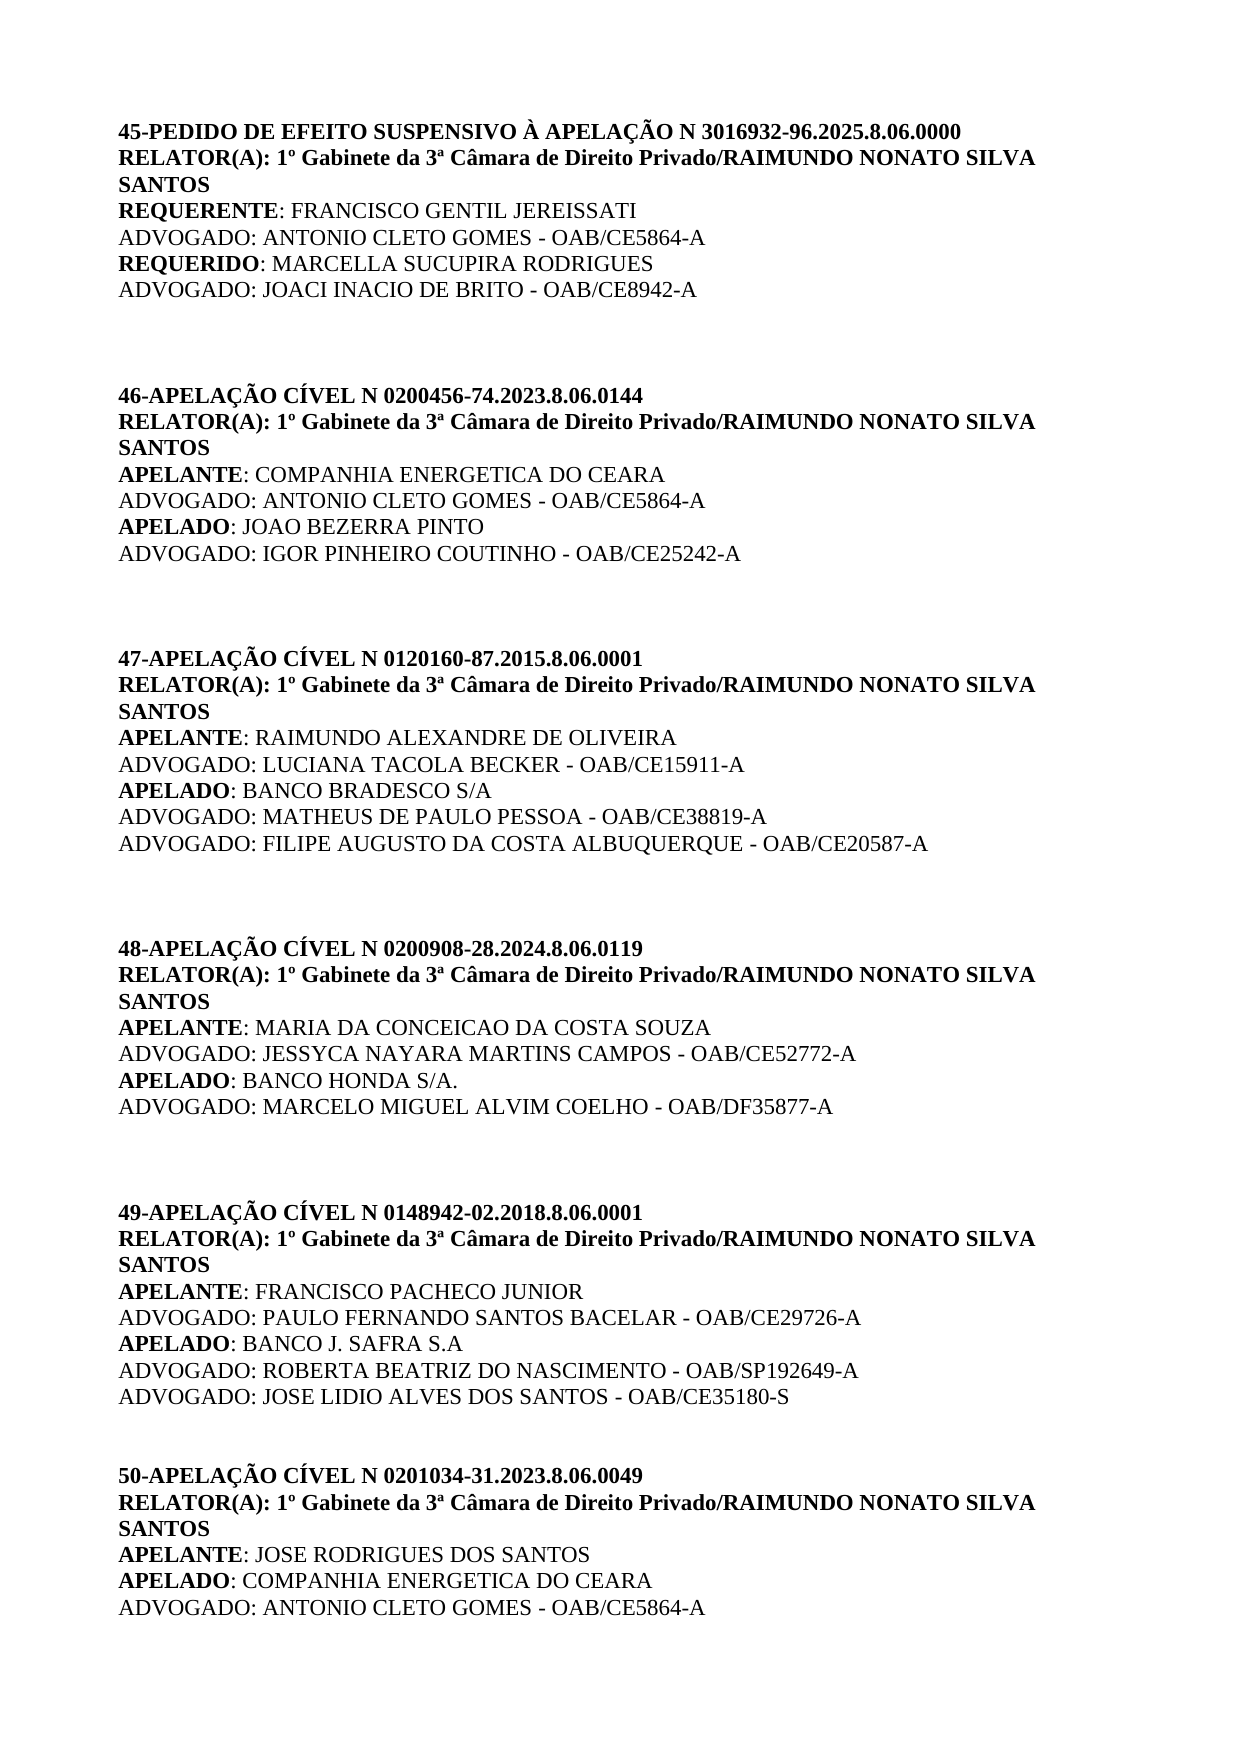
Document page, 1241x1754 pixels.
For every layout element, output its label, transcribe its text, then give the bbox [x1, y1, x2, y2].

text 45-PEDIDO DE EFEITO SUSPENSIVO À APELAÇÃO N 3016932-96.2025.8.06.0000 RELATOR(A): 1º Gabinete da 3ª Câmara de Direito Privado/RAIMUNDO NONATO SILVA SANTOS REQUERENTE: FRANCISCO GENTIL JEREISSATI ADVOGADO: ANTONIO CLETO GOMES - OAB/CE5864-A REQUERIDO: MARCELLA SUCUPIRA RODRIGUES ADVOGADO: JOACI INACIO DE BRITO - OAB/CE8942-A 46-APELAÇÃO CÍVEL N 0200456-74.2023.8.06.0144 RELATOR(A): 1º Gabinete da 3ª Câmara de Direito Privado/RAIMUNDO NONATO SILVA SANTOS APELANTE: COMPANHIA ENERGETICA DO CEARA ADVOGADO: ANTONIO CLETO GOMES - OAB/CE5864-A APELADO: JOAO BEZERRA PINTO ADVOGADO: IGOR PINHEIRO COUTINHO - OAB/CE25242-A 47-APELAÇÃO CÍVEL N 0120160-87.2015.8.06.0001 RELATOR(A): 1º Gabinete da 3ª Câmara de Direito Privado/RAIMUNDO NONATO SILVA SANTOS APELANTE: RAIMUNDO ALEXANDRE DE OLIVEIRA ADVOGADO: LUCIANA TACOLA BECKER - OAB/CE15911-A APELADO: BANCO BRADESCO S/A ADVOGADO: MATHEUS DE PAULO PESSOA - OAB/CE38819-A ADVOGADO: FILIPE AUGUSTO DA COSTA ALBUQUERQUE - OAB/CE20587-A 48-APELAÇÃO CÍVEL N 0200908-28.2024.8.06.0119 RELATOR(A): 1º Gabinete da 3ª Câmara de Direito Privado/RAIMUNDO NONATO SILVA SANTOS APELANTE: MARIA DA CONCEICAO DA COSTA SOUZA ADVOGADO: JESSYCA NAYARA MARTINS CAMPOS - OAB/CE52772-A APELADO: BANCO HONDA S/A. ADVOGADO: MARCELO MIGUEL ALVIM COELHO - OAB/DF35877-A 49-APELAÇÃO CÍVEL N 0148942-02.2018.8.06.0001 RELATOR(A): 1º Gabinete da 3ª Câmara de Direito Privado/RAIMUNDO NONATO SILVA SANTOS APELANTE: FRANCISCO PACHECO JUNIOR ADVOGADO: PAULO FERNANDO SANTOS BACELAR - OAB/CE29726-A APELADO: BANCO J. SAFRA S.A ADVOGADO: ROBERTA BEATRIZ DO NASCIMENTO - OAB/SP192649-A ADVOGADO: JOSE LIDIO ALVES DOS SANTOS - OAB/CE35180-S 50-APELAÇÃO CÍVEL N 0201034-31.2023.8.06.0049 RELATOR(A): 1º Gabinete da 3ª Câmara de Direito Privado/RAIMUNDO NONATO SILVA SANTOS APELANTE: JOSE RODRIGUES DOS SANTOS APELADO: COMPANHIA ENERGETICA DO CEARA ADVOGADO: ANTONIO CLETO GOMES - OAB/CE5864-A [118, 118, 1122, 1620]
